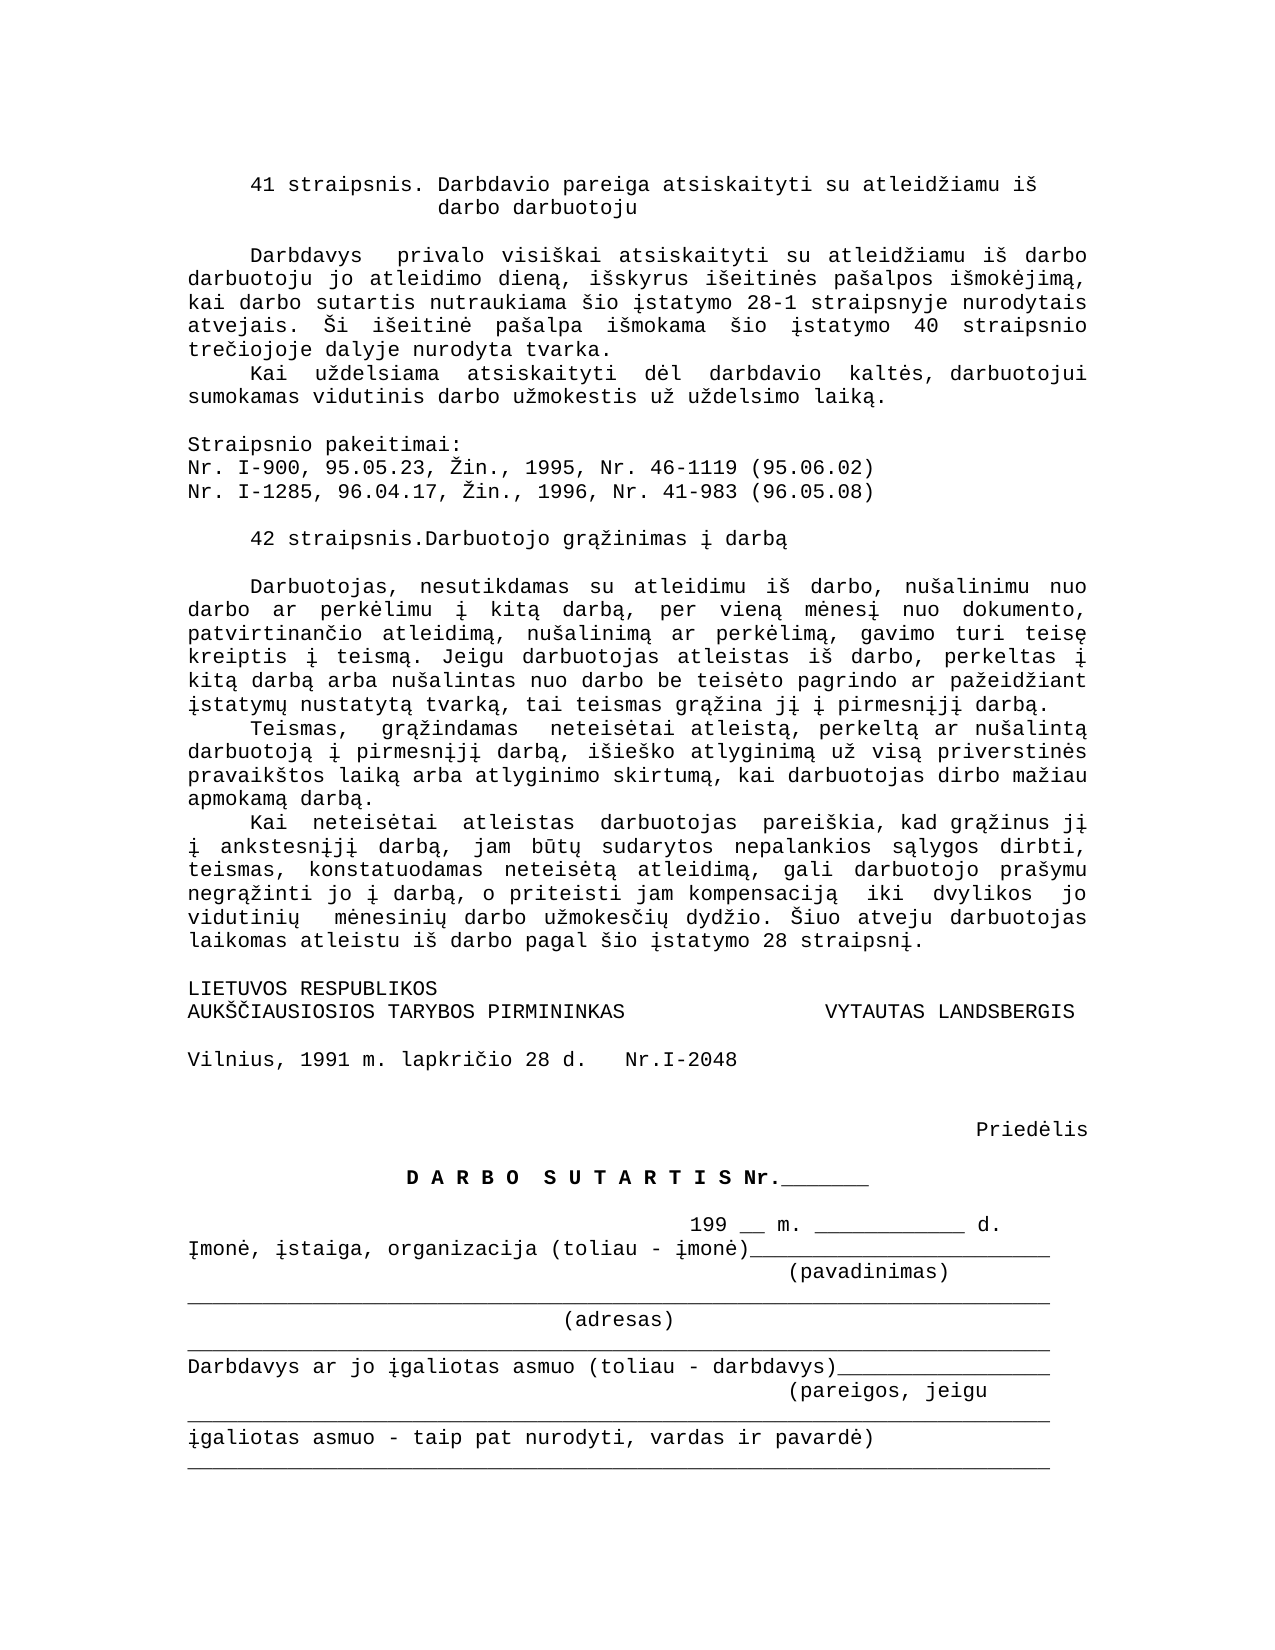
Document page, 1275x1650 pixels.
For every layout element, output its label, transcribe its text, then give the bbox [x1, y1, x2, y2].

text Kai neteisėtai atleistas darbuotojas pareiškia, kad grąžinus jį į ankstesnįjį darbą, jam būtų sudarytos nepalankios sąlygos dirbti, teismas, konstatuodamas neteisėtą atleidimą, gali darbuotojo prašymu negrąžinti jo į darbą, o priteisti jam kompensaciją iki dvylikos jo vidutinių mėnesinių darbo užmokesčių dydžio. Šiuo atveju darbuotojas laikomas atleistu iš darbo pagal šio įstatymo 28 straipsnį. [187, 812, 1087, 954]
text darbo darbuotoju [187, 197, 1087, 221]
text Straipsnio pakeitimai: [187, 434, 1087, 457]
text Darbuotojas, nesutikdamas su atleidimu iš darbo, nušalinimu nuo darbo ar perkėlimu į kitą darbą, per vieną mėnesį nuo dokumento, patvirtinančio atleidimą, nušalinimą ar perkėlimą, gavimo turi teisę kreiptis į teismą. Jeigu darbuotojas atleistas iš darbo, perkeltas į kitą darbą arba nušalintas nuo darbo be teisėto pagrindo ar pažeidžiant įstatymų nustatytą tvarką, tai teismas grąžina jį į pirmesnįjį darbą. [187, 576, 1087, 717]
text AUKŠČIAUSIOSIOS TARYBOS PIRMININKAS VYTAUTAS LANDSBERGIS [187, 1001, 1087, 1025]
text (pareigos, jeigu [712, 1379, 1087, 1403]
text LIETUVOS RESPUBLIKOS [187, 978, 1087, 1001]
text 199 __ m. ____________ d. [689, 1214, 1087, 1238]
text 41 straipsnis. Darbdavio pareiga atsiskaityti su atleidžiamu iš [187, 174, 1087, 197]
text _____________________________________________________________________ [187, 1451, 1087, 1474]
text Įmonė, įstaiga, organizacija (toliau - įmonė)________________________ [187, 1238, 1087, 1261]
text Kai uždelsiama atsiskaityti dėl darbdavio kaltės, darbuotojui sumokamas vidutinis darbo užmokestis už uždelsimo laiką. [187, 363, 1087, 410]
text įgaliotas asmuo - taip pat nurodyti, vardas ir pavardė) [187, 1427, 1087, 1451]
text (adresas) [487, 1309, 1087, 1332]
text _____________________________________________________________________ [187, 1285, 1087, 1309]
text 42 straipsnis.Darbuotojo grąžinimas į darbą [187, 528, 1087, 552]
text _____________________________________________________________________ [187, 1403, 1087, 1427]
text Darbdavys ar jo įgaliotas asmuo (toliau - darbdavys)_________________ [187, 1356, 1087, 1379]
text Priedėlis [187, 1119, 1088, 1143]
text Nr. I-900, 95.05.23, Žin., 1995, Nr. 46-1119 (95.06.02) [187, 457, 1087, 481]
text Darbdavys privalo visiškai atsiskaityti su atleidžiamu iš darbo darbuotoju jo atleidimo dieną, išskyrus išeitinės pašalpos išmokėjimą, kai darbo sutartis nutraukiama šio įstatymo 28-1 straipsnyje nurodytais atvejais. Ši išeitinė pašalpa išmokama šio įstatymo 40 straipsnio trečiojoje dalyje nurodyta tvarka. [187, 244, 1087, 363]
text D A R B O S U T A R T I S Nr._______ [187, 1167, 1087, 1190]
text _____________________________________________________________________ [187, 1332, 1087, 1356]
text (pavadinimas) [712, 1261, 1087, 1285]
text Teismas, grąžindamas neteisėtai atleistą, perkeltą ar nušalintą darbuotoją į pirmesnįjį darbą, išieško atlyginimą už visą priverstinės pravaikštos laiką arba atlyginimo skirtumą, kai darbuotojas dirbo mažiau apmokamą darbą. [187, 717, 1087, 812]
text Nr. I-1285, 96.04.17, Žin., 1996, Nr. 41-983 (96.05.08) [187, 481, 1087, 505]
text Vilnius, 1991 m. lapkričio 28 d. Nr.I-2048 [187, 1048, 1087, 1072]
